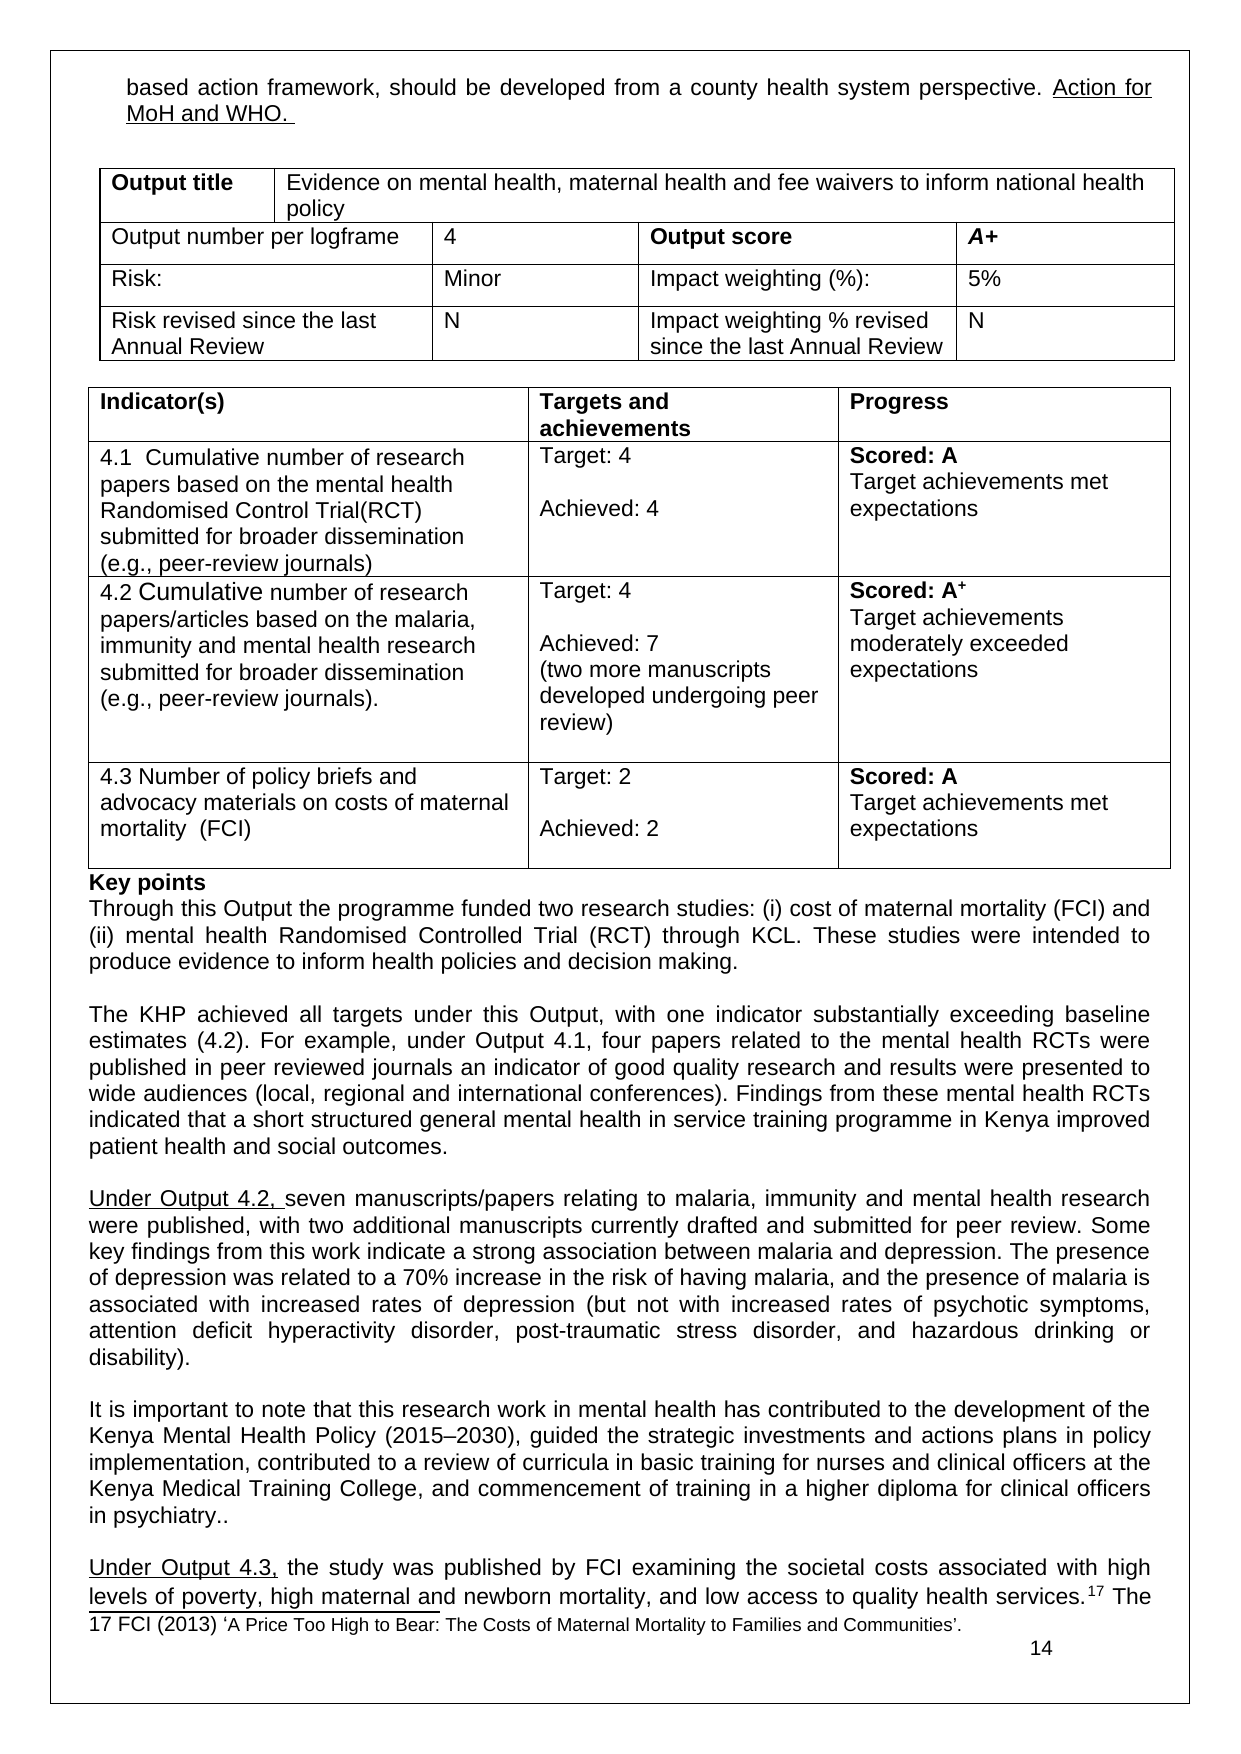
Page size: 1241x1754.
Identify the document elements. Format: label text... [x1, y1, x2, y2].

table_cell A+ [957, 223, 1174, 264]
table_cell Impact weighting (%): [639, 265, 956, 306]
table_cell 4.3 Number of policy briefs and advocacy materials on costs of maternal mortality (FCI) [89, 763, 528, 868]
table_cell Risk revised since the last Annual Review [101, 307, 432, 360]
text It is important to note that this research work in mental health has contributed to the development of the Kenya Mental Health Policy (2015–2030), guided the strategic investments and actions plans in policy implementation, contributed to a review of curricula in basic training for nurses and clinical officers at the Kenya Medical Training College, and commencement of training in a higher diploma for clinical officers in psychiatry.. [89, 1396, 1152, 1528]
table_cell N [433, 307, 638, 360]
table_cell Risk: [101, 265, 432, 306]
list based action framework, should be developed from a county health system perspective. Action for MoH and WHO. [89, 74, 1152, 127]
table_cell 4.1 Cumulative number of research papers based on the mental health Randomised Control Trial(RCT) submitted for broader dissemination (e.g., peer-review journals) [89, 442, 528, 576]
table_cell 5% [957, 265, 1174, 306]
table_cell Impact weighting % revised since the last Annual Review [639, 307, 956, 360]
table_cell Output score [639, 223, 956, 264]
table_cell Scored: A+ Target achievements moderately exceeded expectations [839, 577, 1170, 762]
table_header Evidence on mental health, maternal health and fee waivers to inform national health policy [275, 169, 1174, 222]
table_cell 4.2 Cumulative number of research papers/articles based on the malaria, immunity and mental health research submitted for broader dissemination (e.g., peer-review journals). [89, 577, 528, 762]
table_cell Minor [433, 265, 638, 306]
table_cell N [957, 307, 1174, 360]
text Through this Output the programme funded two research studies: (i) cost of maternal mortality (FCI) and (ii) mental health Randomised Controlled Trial (RCT) through KCL. These studies were intended to produce evidence to inform health policies and decision making. [89, 895, 1152, 974]
table_header Indicator(s) [89, 388, 528, 441]
text The KHP achieved all targets under this Output, with one indicator substantially exceeding baseline estimates (4.2). For example, under Output 4.1, four papers related to the mental health RCTs were published in peer reviewed journals an indicator of good quality research and results were presented to wide audiences (local, regional and international conferences). Findings from these mental health RCTs indicated that a short structured general mental health in service training programme in Kenya improved patient health and social outcomes. [89, 1001, 1152, 1159]
table_header Targets and achievements [529, 388, 838, 441]
table_cell Scored: A Target achievements met expectations [839, 442, 1170, 576]
table_cell Target: 4 Achieved: 7 (two more manuscripts developed undergoing peer review) [529, 577, 838, 762]
text FCI (2013) ‘A Price Too High to Bear: The Costs of Maternal Mortality to Families and Communities’. [89, 1612, 1152, 1636]
table_cell Target: 4 Achieved: 4 [529, 442, 838, 576]
table_header Output title [101, 169, 274, 222]
table_header Progress [839, 388, 1170, 441]
table_cell 4 [433, 223, 638, 264]
table_cell Scored: A Target achievements met expectations [839, 763, 1170, 868]
text Under Output 4.3, the study was published by FCI examining the societal costs associated with high levels of poverty, high maternal and newborn mortality, and low access to quality health services. The findings from the FCI study showed that the cost of fatal pregnancy and childbirth complications is a heavy economic burden to the family. A mother’s death often begins a chain of disruption, economic loss, and pain that, far too often, leads to the death of her baby, loss of educational and life opportunities for her surviving children, and a deepening cycle of poverty for her family. The study findings have been disseminated widely both locally and internationally. Subsequently, FCI has continued its global advocacy, as evidenced by their work in collaboration with the Harvard School of Public Health to disseminate the research findings and promote use of research in decision-making. [89, 1554, 1152, 1609]
text Under Output 4.2, seven manuscripts/papers relating to malaria, immunity and mental health research were published, with two additional manuscripts currently drafted and submitted for peer review. Some key findings from this work indicate a strong association between malaria and depression. The presence of depression was related to a 70% increase in the risk of having malaria, and the presence of malaria is associated with increased rates of depression (but not with increased rates of psychotic symptoms, attention deficit hyperactivity disorder, post-traumatic stress disorder, and hazardous drinking or disability). [89, 1185, 1152, 1370]
table_cell Target: 2 Achieved: 2 [529, 763, 838, 868]
text Key points [89, 869, 1152, 895]
table_cell Output number per logframe [101, 223, 432, 264]
